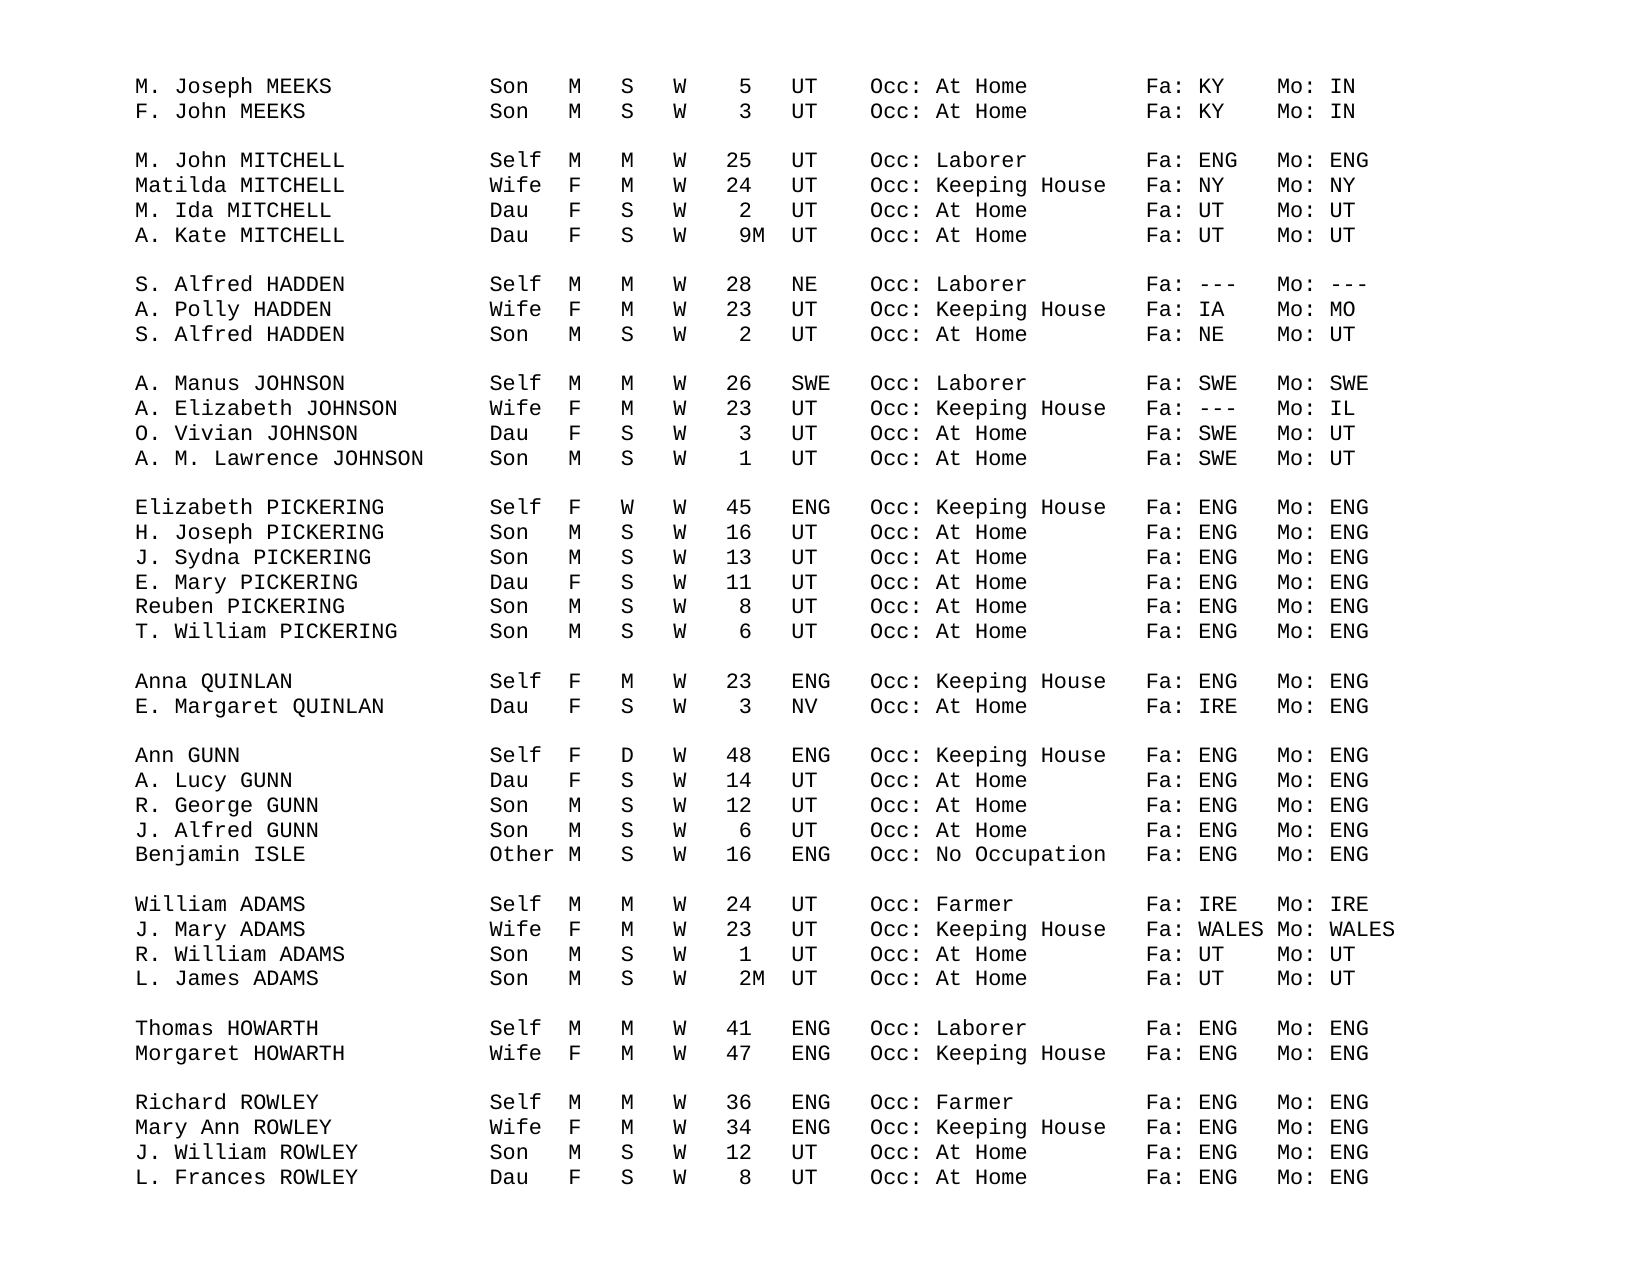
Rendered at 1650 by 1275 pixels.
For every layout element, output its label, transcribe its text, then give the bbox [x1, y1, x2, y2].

text H. Joseph PICKERING Son M S W 16 UT Occ: At Home Fa: ENG Mo: ENG [135, 521, 1515, 546]
text Richard ROWLEY Self M M W 36 ENG Occ: Farmer Fa: ENG Mo: ENG [135, 1091, 1515, 1116]
text L. James ADAMS Son M S W 2M UT Occ: At Home Fa: UT Mo: UT [135, 967, 1515, 992]
text Reuben PICKERING Son M S W 8 UT Occ: At Home Fa: ENG Mo: ENG [135, 596, 1515, 620]
text A. Manus JOHNSON Self M M W 26 SWE Occ: Laborer Fa: SWE Mo: SWE [135, 372, 1515, 397]
text R. William ADAMS Son M S W 1 UT Occ: At Home Fa: UT Mo: UT [135, 943, 1515, 967]
text Anna QUINLAN Self F M W 23 ENG Occ: Keeping House Fa: ENG Mo: ENG [135, 670, 1515, 695]
text A. Polly HADDEN Wife F M W 23 UT Occ: Keeping House Fa: IA Mo: MO [135, 298, 1515, 323]
text Thomas HOWARTH Self M M W 41 ENG Occ: Laborer Fa: ENG Mo: ENG [135, 1017, 1515, 1042]
text Ann GUNN Self F D W 48 ENG Occ: Keeping House Fa: ENG Mo: ENG [135, 744, 1515, 769]
text J. Sydna PICKERING Son M S W 13 UT Occ: At Home Fa: ENG Mo: ENG [135, 546, 1515, 571]
text Benjamin ISLE Other M S W 16 ENG Occ: No Occupation Fa: ENG Mo: ENG [135, 843, 1515, 868]
text E. Mary PICKERING Dau F S W 11 UT Occ: At Home Fa: ENG Mo: ENG [135, 571, 1515, 596]
text M. John MITCHELL Self M M W 25 UT Occ: Laborer Fa: ENG Mo: ENG [135, 149, 1515, 174]
text M. Joseph MEEKS Son M S W 5 UT Occ: At Home Fa: KY Mo: IN [135, 75, 1515, 100]
text A. Lucy GUNN Dau F S W 14 UT Occ: At Home Fa: ENG Mo: ENG [135, 769, 1515, 794]
text T. William PICKERING Son M S W 6 UT Occ: At Home Fa: ENG Mo: ENG [135, 620, 1515, 645]
text Morgaret HOWARTH Wife F M W 47 ENG Occ: Keeping House Fa: ENG Mo: ENG [135, 1042, 1515, 1067]
text F. John MEEKS Son M S W 3 UT Occ: At Home Fa: KY Mo: IN [135, 100, 1515, 124]
text S. Alfred HADDEN Son M S W 2 UT Occ: At Home Fa: NE Mo: UT [135, 323, 1515, 348]
text E. Margaret QUINLAN Dau F S W 3 NV Occ: At Home Fa: IRE Mo: ENG [135, 695, 1515, 719]
text M. Ida MITCHELL Dau F S W 2 UT Occ: At Home Fa: UT Mo: UT [135, 199, 1515, 224]
text O. Vivian JOHNSON Dau F S W 3 UT Occ: At Home Fa: SWE Mo: UT [135, 422, 1515, 447]
text Matilda MITCHELL Wife F M W 24 UT Occ: Keeping House Fa: NY Mo: NY [135, 174, 1515, 199]
text A. Kate MITCHELL Dau F S W 9M UT Occ: At Home Fa: UT Mo: UT [135, 224, 1515, 248]
text Mary Ann ROWLEY Wife F M W 34 ENG Occ: Keeping House Fa: ENG Mo: ENG [135, 1116, 1515, 1141]
text R. George GUNN Son M S W 12 UT Occ: At Home Fa: ENG Mo: ENG [135, 794, 1515, 819]
text S. Alfred HADDEN Self M M W 28 NE Occ: Laborer Fa: --- Mo: --- [135, 273, 1515, 298]
text William ADAMS Self M M W 24 UT Occ: Farmer Fa: IRE Mo: IRE [135, 893, 1515, 918]
text A. Elizabeth JOHNSON Wife F M W 23 UT Occ: Keeping House Fa: --- Mo: IL [135, 397, 1515, 422]
text J. Mary ADAMS Wife F M W 23 UT Occ: Keeping House Fa: WALES Mo: WALES [135, 918, 1515, 943]
text J. Alfred GUNN Son M S W 6 UT Occ: At Home Fa: ENG Mo: ENG [135, 819, 1515, 843]
text A. M. Lawrence JOHNSON Son M S W 1 UT Occ: At Home Fa: SWE Mo: UT [135, 447, 1515, 472]
text Elizabeth PICKERING Self F W W 45 ENG Occ: Keeping House Fa: ENG Mo: ENG [135, 496, 1515, 521]
text L. Frances ROWLEY Dau F S W 8 UT Occ: At Home Fa: ENG Mo: ENG [135, 1166, 1515, 1191]
text J. William ROWLEY Son M S W 12 UT Occ: At Home Fa: ENG Mo: ENG [135, 1141, 1515, 1166]
